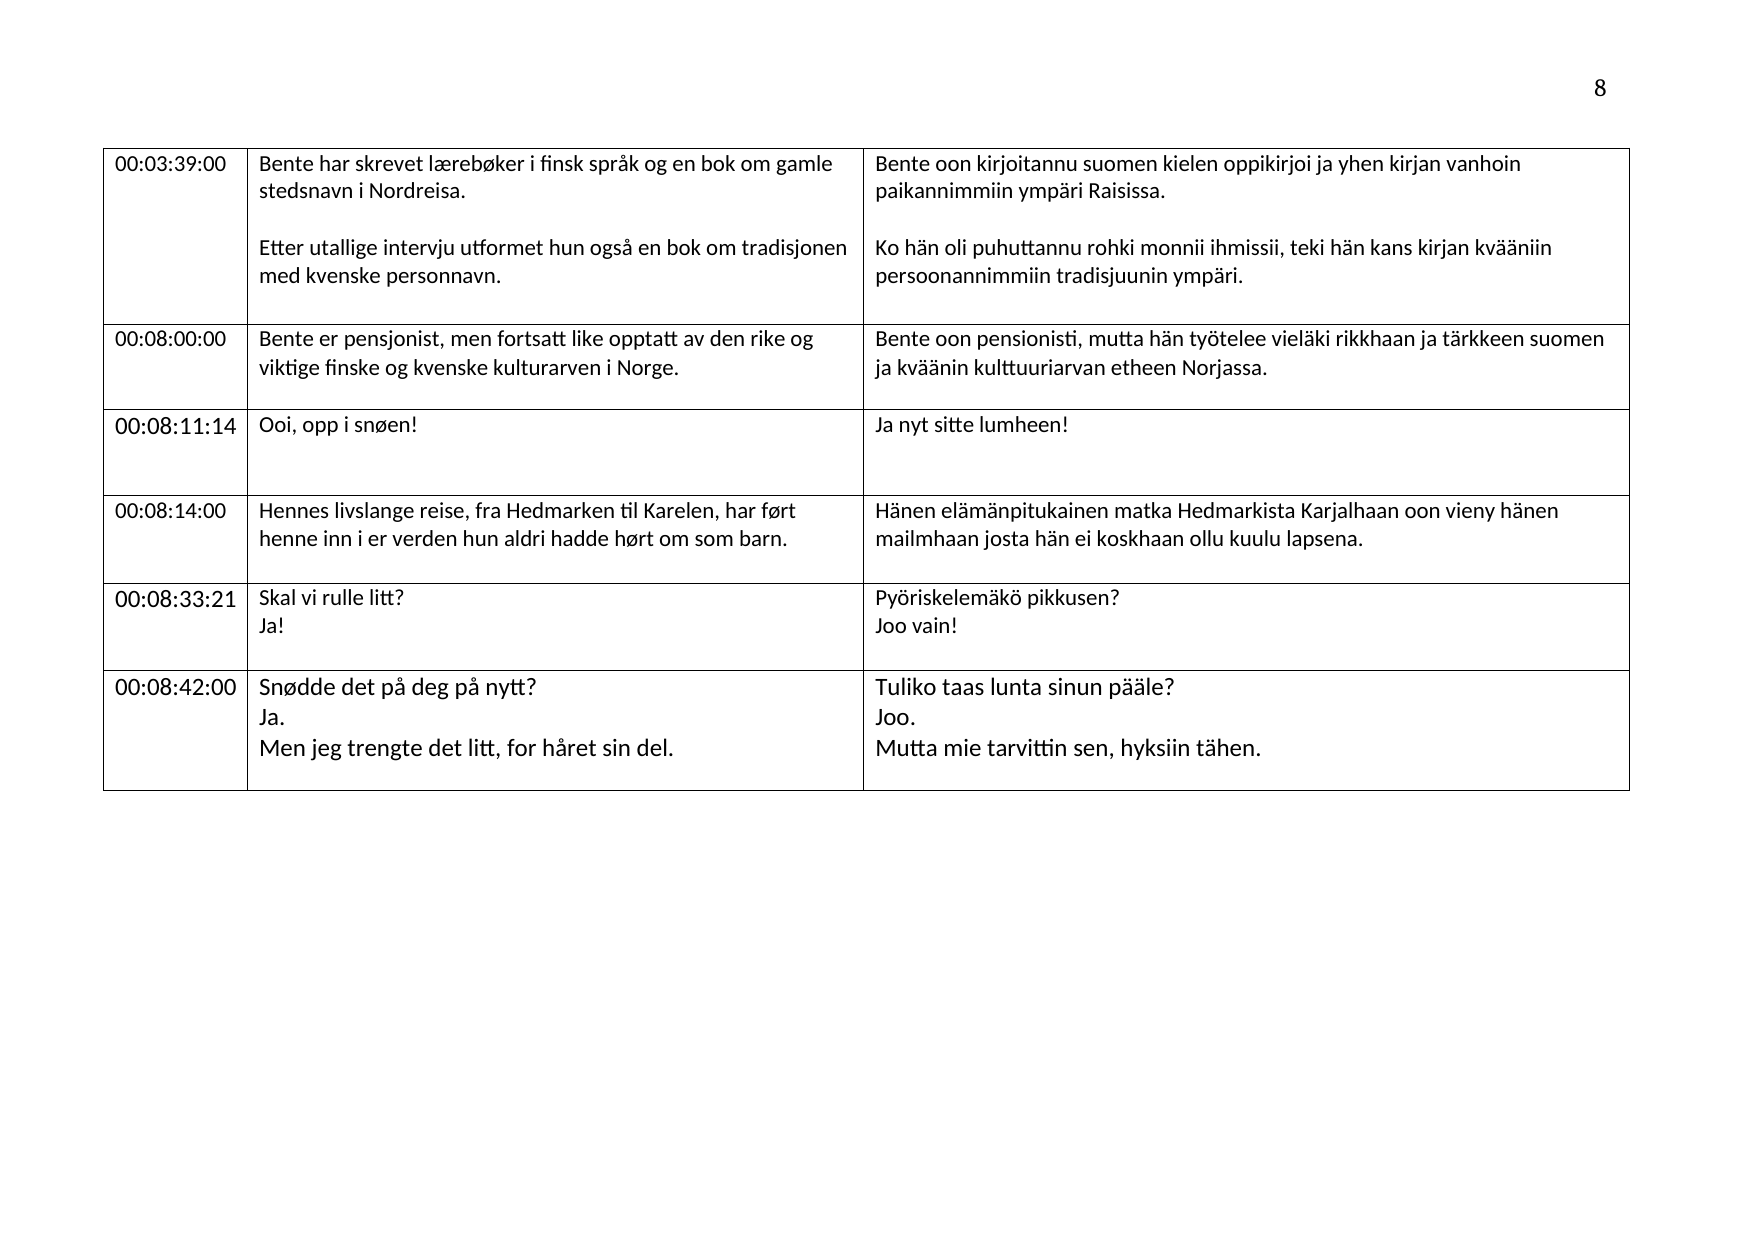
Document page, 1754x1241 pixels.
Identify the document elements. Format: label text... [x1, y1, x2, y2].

table_cell 00:08:42:00 [104, 671, 247, 790]
table_cell 00:08:14:00 [104, 496, 247, 582]
table_cell Skal vi rulle litt? Ja! [248, 584, 863, 669]
table_cell Pyöriskelemäkö pikkusen? Joo vain! [864, 584, 1629, 669]
table_cell 00:03:39:00 [104, 149, 247, 323]
table_cell Tuliko taas lunta sinun pääle? Joo. Mutta mie tarvittin sen, hyksiin tähen. [864, 671, 1629, 790]
table_cell Ja nyt sitte lumheen! [864, 410, 1629, 495]
table_cell Bente oon pensionisti, mutta hän työtelee vieläki rikkhaan ja tärkkeen suomen ja kväänin kulttuuriarvan etheen Norjassa. [864, 325, 1629, 409]
table_cell Ooi, opp i snøen! [248, 410, 863, 495]
table_cell Hennes livslange reise, fra Hedmarken til Karelen, har ført henne inn i er verden hun aldri hadde hørt om som barn. [248, 496, 863, 582]
table_cell 00:08:33:21 [104, 584, 247, 669]
table_cell Bente oon kirjoitannu suomen kielen oppikirjoi ja yhen kirjan vanhoin paikannimmiin ympäri Raisissa. Ko hän oli puhuttannu rohki monnii ihmissii, teki hän kans kirjan kvääniin persoonannimmiin tradisjuunin ympäri. [864, 149, 1629, 323]
table_cell 00:08:00:00 [104, 325, 247, 409]
table_cell Hänen elämänpitukainen matka Hedmarkista Karjalhaan oon vieny hänen mailmhaan josta hän ei koskhaan ollu kuulu lapsena. [864, 496, 1629, 582]
table_cell 00:08:11:14 [104, 410, 247, 495]
table_cell Bente har skrevet lærebøker i finsk språk og en bok om gamle stedsnavn i Nordreisa. Etter utallige intervju utformet hun også en bok om tradisjonen med kvenske personnavn. [248, 149, 863, 323]
table_cell Snødde det på deg på nytt? Ja. Men jeg trengte det litt, for håret sin del. [248, 671, 863, 790]
table_cell Bente er pensjonist, men fortsatt like opptatt av den rike og viktige finske og kvenske kulturarven i Norge. [248, 325, 863, 409]
